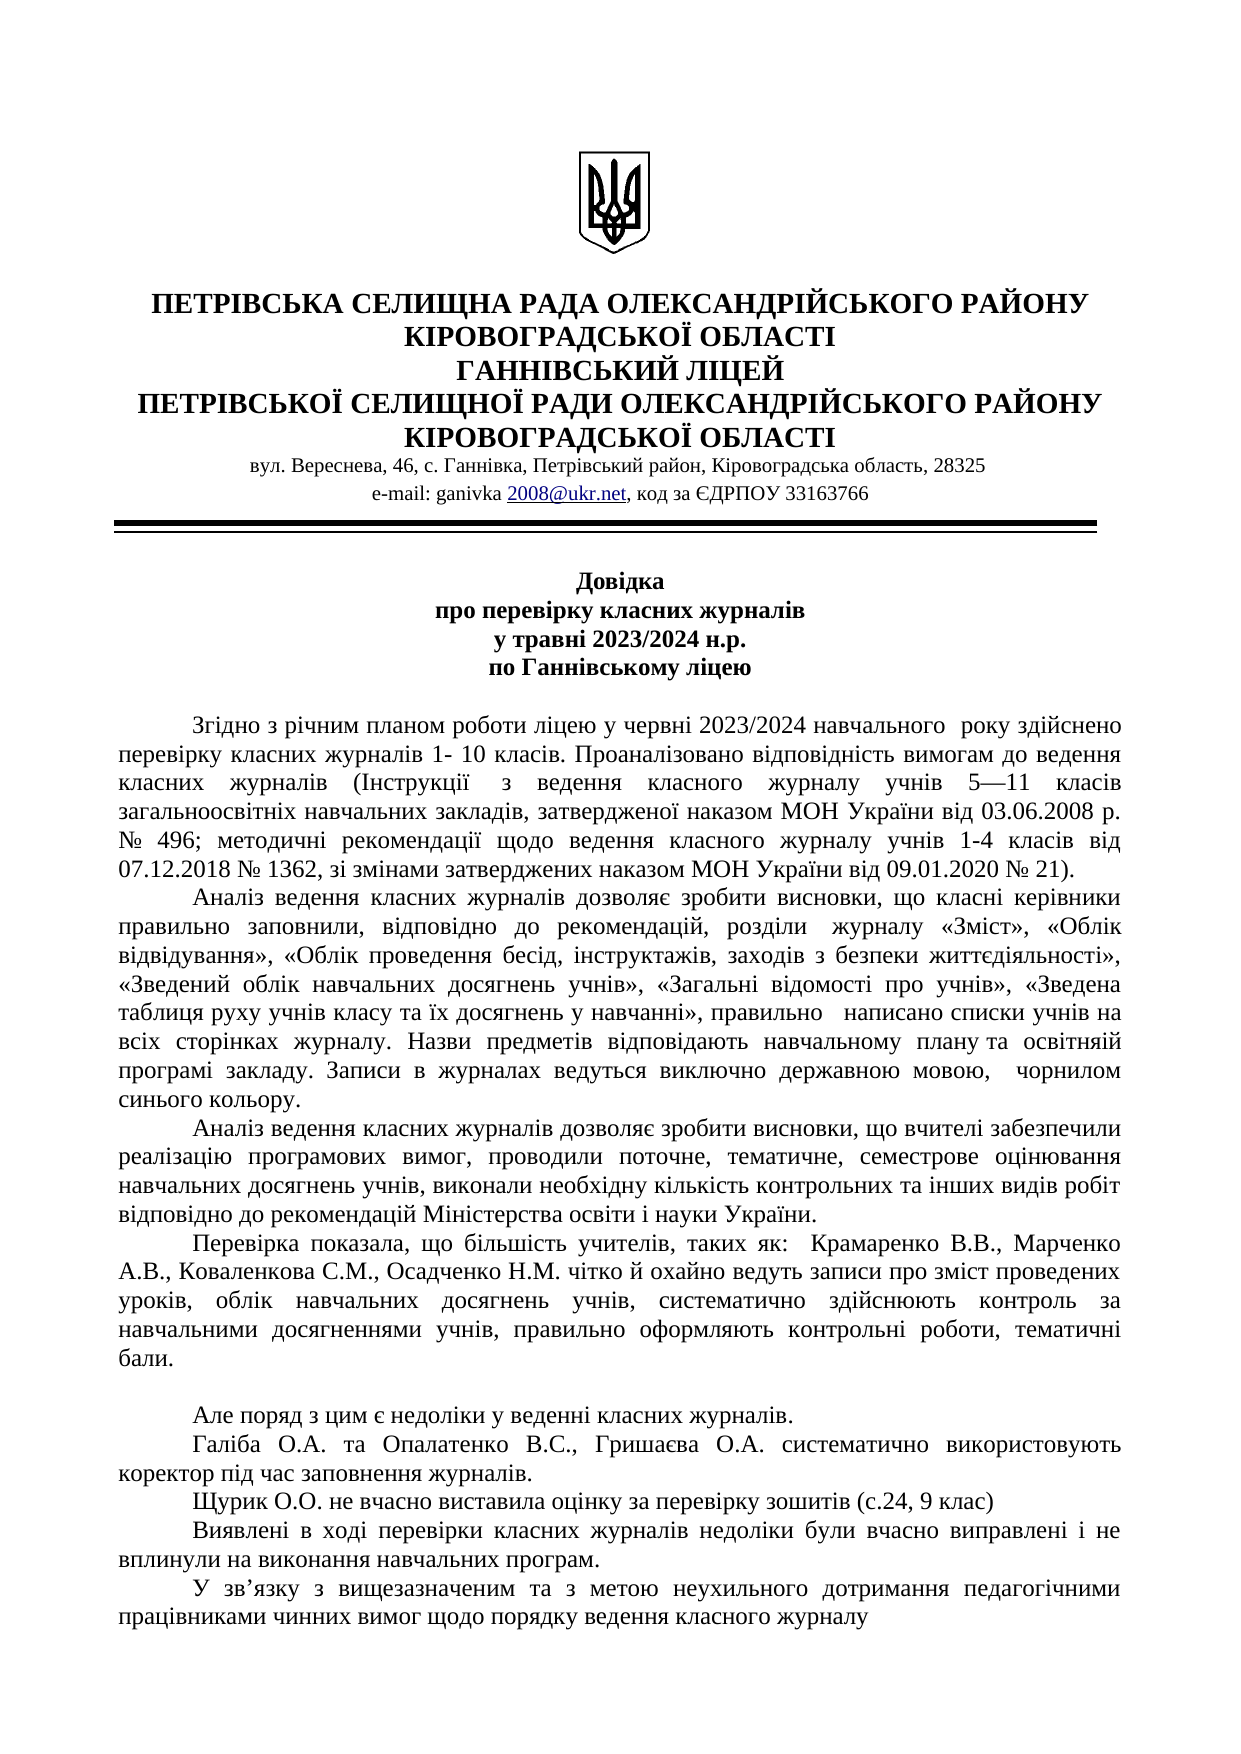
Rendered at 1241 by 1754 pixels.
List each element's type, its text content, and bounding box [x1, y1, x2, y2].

text Перевірка показала, що більшість учителів, таких як: Крамаренко В.В., Марченко А.В., Коваленкова С.М., Осадченко Н.М. чітко й охайно ведуть записи про зміст проведених уроків, облік навчальних досягнень учнів, систематично здійснюють контроль за навчальними досягненнями учнів, правильно оформляють контрольні роботи, тематичні бали. [118, 1228, 1122, 1371]
text Згідно з річним планом роботи ліцею у червні 2023/2024 навчального року здійснено перевірку класних журналів 1- 10 класів. Проаналізовано відповідність вимогам до ведення класних журналів (Інструкції з ведення класного журналу учнів 5—11 класів загальноосвітніх навчальних закладів, затвердженої наказом МОН України від 03.06.2008 р. № 496; методичні рекомендації щодо ведення класного журналу учнів 1-4 класів від 07.12.2018 № 1362, зі змінами затверджених наказом МОН України від 09.01.2020 № 21). [118, 710, 1122, 882]
text по Ганнівському ліцею [118, 652, 1122, 681]
text У зв’язку з вищезазначеним та з метою неухильного дотримання педагогічними працівниками чинних вимог щодо порядку ведення класного журналу [118, 1573, 1122, 1630]
text Аналіз ведення класних журналів дозволяє зробити висновки, що вчителі забезпечили реалізацію програмових вимог, проводили поточне, тематичне, семестрове оцінювання навчальних досягнень учнів, виконали необхідну кількість контрольних та інших видів робіт відповідно до рекомендацій Міністерства освіти і науки України. [118, 1113, 1122, 1228]
text ГАННІВСЬКИЙ ЛІЦЕЙ [118, 353, 1122, 386]
text Щурик О.О. не вчасно виставила оцінку за перевірку зошитів (с.24, 9 клас) [118, 1486, 1122, 1515]
text Аналіз ведення класних журналів дозволяє зробити висновки, що класні керівники правильно заповнили, відповідно до рекомендацій, розділи журналу «Зміст», «Облік відвідування», «Облік проведення бесід, інструктажів, заходів з безпеки життєдіяльності», «Зведений облік навчальних досягнень учнів», «Загальні відомості про учнів», «Зведена таблиця руху учнів класу та їх досягнень у навчанні», правильно написано списки учнів на всіх сторінках жур­налу. Назви предметів відповідають навчальному плану та освітняій програмі закладу. Записи в журналах ведуться виключно державною мовою, чорнилом синього кольору. [118, 882, 1122, 1113]
text ПЕТРІВСЬКА СЕЛИЩНА РАДА ОЛЕКСАНДРІЙСЬКОГО РАЙОНУ КІРОВОГРАДСЬКОЇ ОБЛАСТІ [118, 286, 1122, 353]
text e-mail: ganivka 2008@ukr.net, код за ЄДРПОУ 33163766 [118, 481, 1122, 505]
text у травні 2023/2024 н.р. [118, 624, 1122, 652]
text Але поряд з цим є недоліки у веденні класних журналів. [118, 1400, 1122, 1429]
text вул. Вереснева, 46, с. Ганнівка, Петрівський район, Кіровоградська область, 28325 [118, 453, 1122, 477]
text ПЕТРІВСЬКОЇ СЕЛИЩНОЇ РАДИ ОЛЕКСАНДРІЙСЬКОГО РАЙОНУ КІРОВОГРАДСЬКОЇ ОБЛАСТІ [118, 386, 1122, 453]
text Галіба О.А. та Опалатенко В.С., Гришаєва О.А. систематично використовують коректор під час заповнення журналів. [118, 1429, 1122, 1486]
text Довідка [118, 566, 1122, 595]
text про перевірку класних журналів [118, 595, 1122, 624]
text Виявлені в ході перевірки класних журналів недоліки були вчасно виправлені і не вплинули на виконання навчальних програм. [118, 1515, 1122, 1573]
